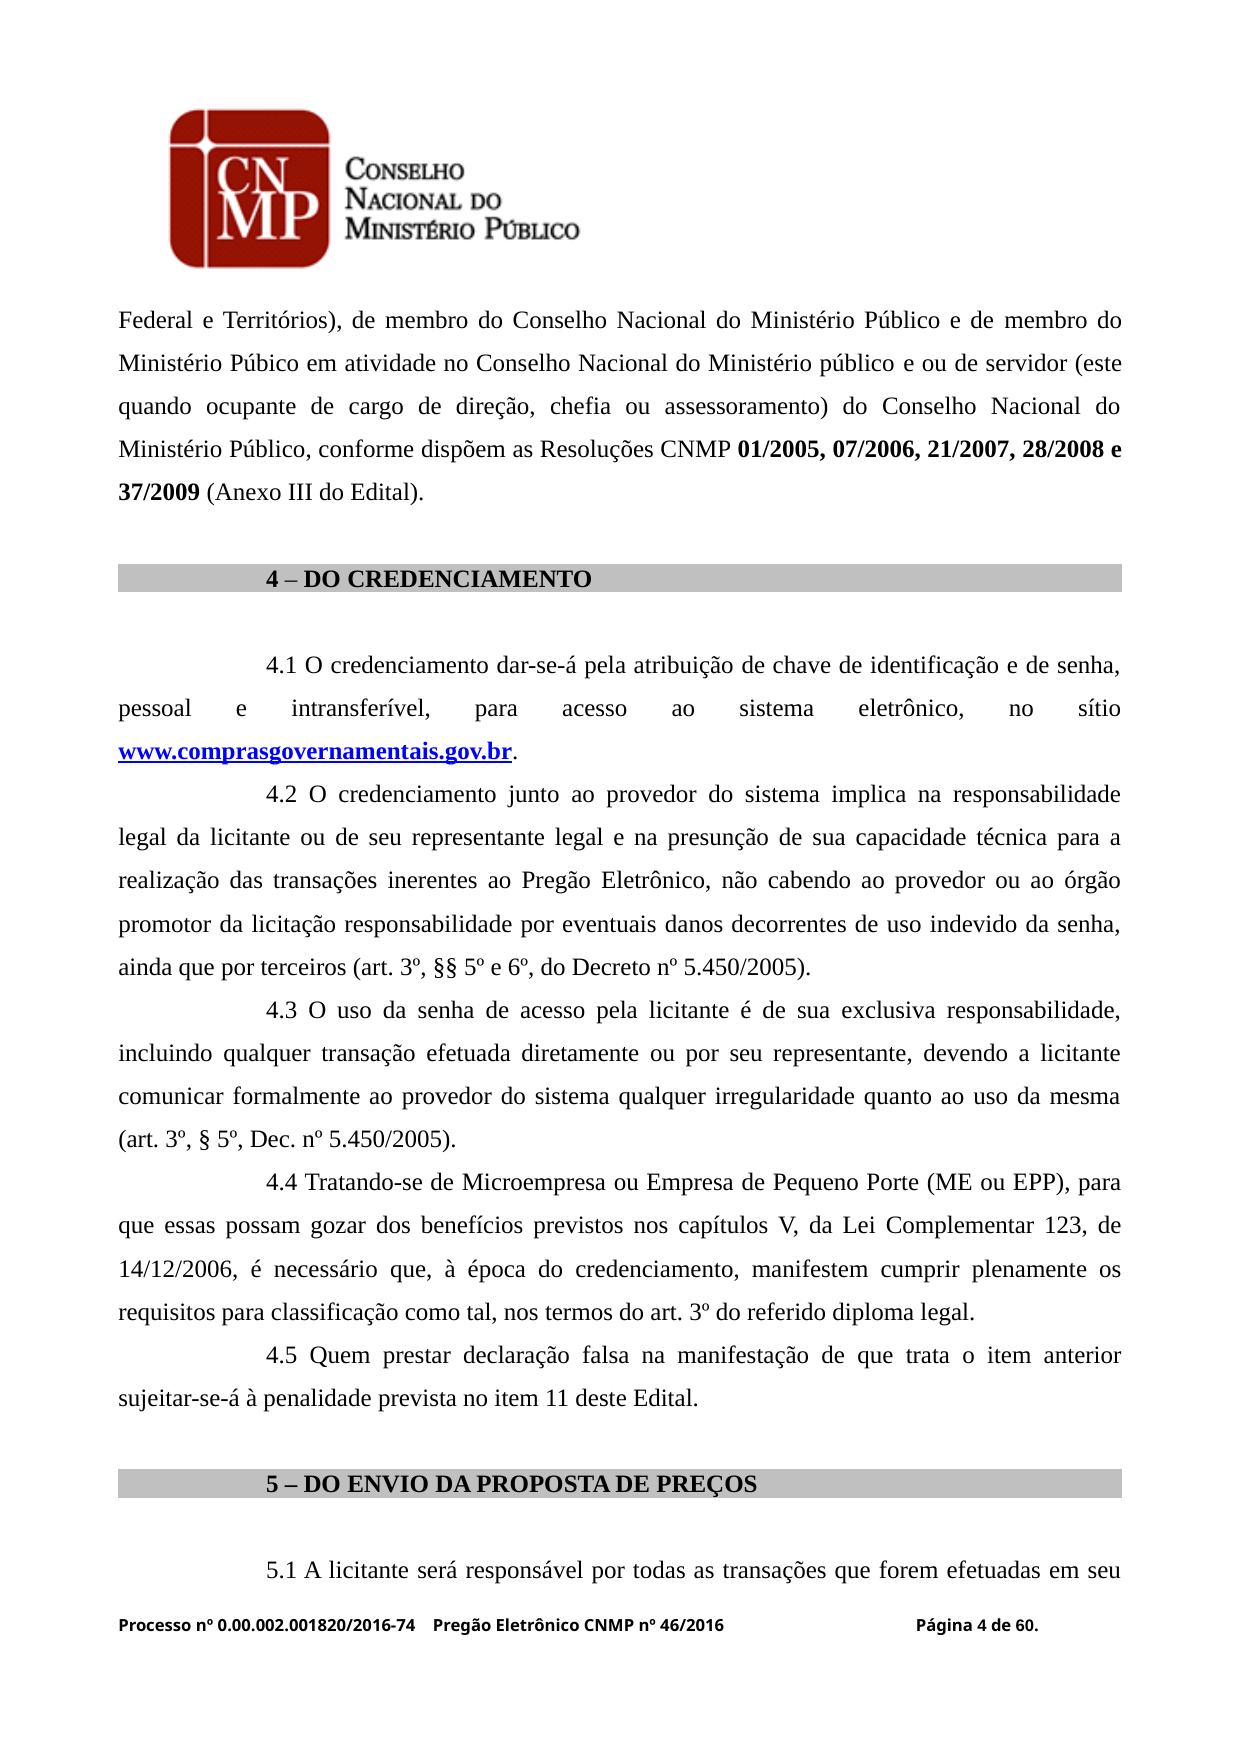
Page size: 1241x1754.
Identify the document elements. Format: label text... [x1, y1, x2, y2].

text 4.2 O credenciamento junto ao provedor do sistema implica na responsabilidade legal da licitante ou de seu representante legal e na presunção de sua capacidade técnica para a realização das transações inerentes ao Pregão Eletrônico, não cabendo ao provedor ou ao órgão promotor da licitação responsabilidade por eventuais danos decorrentes de uso indevido da senha, ainda que por terceiros (art. 3º, §§ 5º e 6º, do Decreto nº 5.450/2005). [118, 779, 1122, 981]
text Federal e Territórios), de membro do Conselho Nacional do Ministério Público e de membro do Ministério Púbico em atividade no Conselho Nacional do Ministério público e ou de servidor (este quando ocupante de cargo de direção, chefia ou assessoramento) do Conselho Nacional do Ministério Público, conforme dispõem as Resoluções CNMP 01/2005, 07/2006, 21/2007, 28/2008 e 37/2009 (Anexo III do Edital). [118, 305, 1122, 506]
text 4.5 Quem prestar declaração falsa na manifestação de que trata o item anterior sujeitar-se-á à penalidade prevista no item 11 deste Edital. [118, 1340, 1122, 1412]
text 4.3 O uso da senha de acesso pela licitante é de sua exclusiva responsabilidade, incluindo qualquer transação efetuada diretamente ou por seu representante, devendo a licitante comunicar formalmente ao provedor do sistema qualquer irregularidade quanto ao uso da mesma (art. 3º, § 5º, Dec. nº 5.450/2005). [118, 995, 1122, 1153]
text 4 – DO CREDENCIAMENTO [118, 564, 1122, 592]
text 4.4 Tratando-se de Microempresa ou Empresa de Pequeno Porte (ME ou EPP), para que essas possam gozar dos benefícios previstos nos capítulos V, da Lei Complementar 123, de 14/12/2006, é necessário que, à época do credenciamento, manifestem cumprir plenamente os requisitos para classificação como tal, nos termos do art. 3º do referido diploma legal. [118, 1167, 1122, 1326]
text 4.1 O credenciamento dar-se-á pela atribuição de chave de identificação e de senha, pessoal e intransferível, para acesso ao sistema eletrônico, no sítio www.comprasgovernamentais.gov.br. [118, 650, 1122, 765]
text 5.1 A licitante será responsável por todas as transações que forem efetuadas em seu [118, 1556, 1122, 1584]
text 5 – DO ENVIO DA PROPOSTA DE PREÇOS [118, 1469, 1122, 1498]
